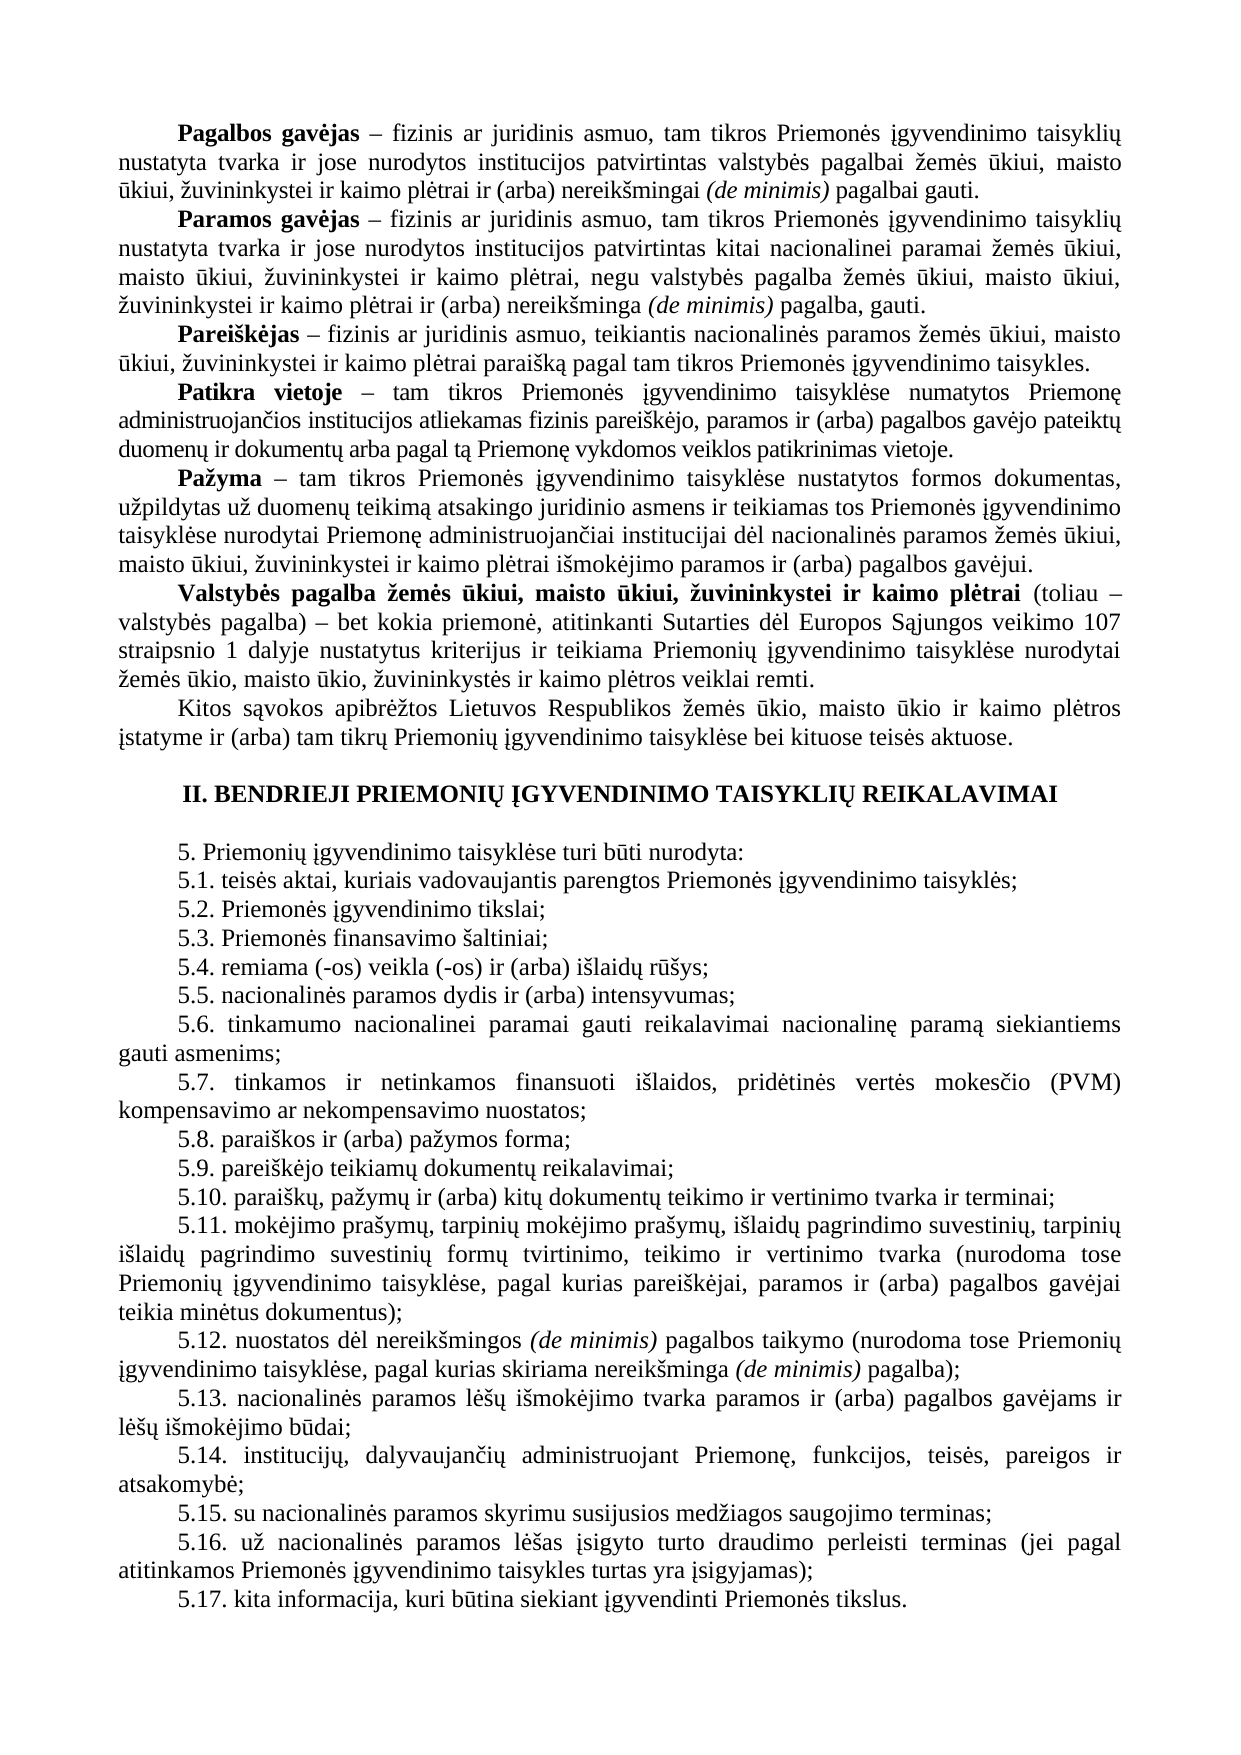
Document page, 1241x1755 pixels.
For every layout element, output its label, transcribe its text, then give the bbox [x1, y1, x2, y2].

text Pažyma – tam tikros Priemonės įgyvendinimo taisyklėse nustatytos formos dokumentas, užpildytas už duomenų teikimą atsakingo juridinio asmens ir teikiamas tos Priemonės įgyvendinimo taisyklėse nurodytai Priemonę administruojančiai institucijai dėl nacionalinės paramos žemės ūkiui, maisto ūkiui, žuvininkystei ir kaimo plėtrai išmokėjimo paramos ir (arba) pagalbos gavėjui. [118, 463, 1122, 578]
text 5.9. pareiškėjo teikiamų dokumentų reikalavimai; [118, 1153, 1122, 1182]
text 5.7. tinkamos ir netinkamos finansuoti išlaidos, pridėtinės vertės mokesčio (PVM) kompensavimo ar nekompensavimo nuostatos; [118, 1067, 1122, 1124]
text 5.3. Priemonės finansavimo šaltiniai; [118, 923, 1122, 952]
text Kitos sąvokos apibrėžtos Lietuvos Respublikos žemės ūkio, maisto ūkio ir kaimo plėtros įstatyme ir (arba) tam tikrų Priemonių įgyvendinimo taisyklėse bei kituose teisės aktuose. [118, 693, 1122, 751]
text Patikra vietoje – tam tikros Priemonės įgyvendinimo taisyklėse numatytos Priemonę administruojančios institucijos atliekamas fizinis pareiškėjo, paramos ir (arba) pagalbos gavėjo pateiktų duomenų ir dokumentų arba pagal tą Priemonę vykdomos veiklos patikrinimas vietoje. [118, 377, 1122, 463]
text 5.1. teisės aktai, kuriais vadovaujantis parengtos Priemonės įgyvendinimo taisyklės; [118, 866, 1122, 894]
text 5.17. kita informacija, kuri būtina siekiant įgyvendinti Priemonės tikslus. [118, 1584, 1122, 1613]
text 5.11. mokėjimo prašymų, tarpinių mokėjimo prašymų, išlaidų pagrindimo suvestinių, tarpinių išlaidų pagrindimo suvestinių formų tvirtinimo, teikimo ir vertinimo tvarka (nurodoma tose Priemonių įgyvendinimo taisyklėse, pagal kurias pareiškėjai, paramos ir (arba) pagalbos gavėjai teikia minėtus dokumentus); [118, 1211, 1122, 1326]
text 5.6. tinkamumo nacionalinei paramai gauti reikalavimai nacionalinę paramą siekiantiems gauti asmenims; [118, 1009, 1122, 1067]
text 5.4. remiama (-os) veikla (-os) ir (arba) išlaidų rūšys; [118, 952, 1122, 981]
text 5.10. paraiškų, pažymų ir (arba) kitų dokumentų teikimo ir vertinimo tvarka ir terminai; [118, 1182, 1122, 1211]
text 5.16. už nacionalinės paramos lėšas įsigyto turto draudimo perleisti terminas (jei pagal atitinkamos Priemonės įgyvendinimo taisykles turtas yra įsigyjamas); [118, 1527, 1122, 1584]
text Pareiškėjas – fizinis ar juridinis asmuo, teikiantis nacionalinės paramos žemės ūkiui, maisto ūkiui, žuvininkystei ir kaimo plėtrai paraišką pagal tam tikros Priemonės įgyvendinimo taisykles. [118, 319, 1122, 377]
text Pagalbos gavėjas – fizinis ar juridinis asmuo, tam tikros Priemonės įgyvendinimo taisyklių nustatyta tvarka ir jose nurodytos institucijos patvirtintas valstybės pagalbai žemės ūkiui, maisto ūkiui, žuvininkystei ir kaimo plėtrai ir (arba) nereikšmingai (de minimis) pagalbai gauti. [118, 118, 1122, 204]
text Paramos gavėjas – fizinis ar juridinis asmuo, tam tikros Priemonės įgyvendinimo taisyklių nustatyta tvarka ir jose nurodytos institucijos patvirtintas kitai nacionalinei paramai žemės ūkiui, maisto ūkiui, žuvininkystei ir kaimo plėtrai, negu valstybės pagalba žemės ūkiui, maisto ūkiui, žuvininkystei ir kaimo plėtrai ir (arba) nereikšminga (de minimis) pagalba, gauti. [118, 204, 1122, 319]
text II. BENDRIEJI PRIEMONIŲ ĮGYVENDINIMO TAISYKLIŲ REIKALAVIMAI [118, 779, 1122, 808]
text 5.15. su nacionalinės paramos skyrimu susijusios medžiagos saugojimo terminas; [118, 1498, 1122, 1527]
text Valstybės pagalba žemės ūkiui, maisto ūkiui, žuvininkystei ir kaimo plėtrai (toliau – valstybės pagalba) – bet kokia priemonė, atitinkanti Sutarties dėl Europos Sąjungos veikimo 107 straipsnio 1 dalyje nustatytus kriterijus ir teikiama Priemonių įgyvendinimo taisyklėse nurodytai žemės ūkio, maisto ūkio, žuvininkystės ir kaimo plėtros veiklai remti. [118, 578, 1122, 693]
text 5.8. paraiškos ir (arba) pažymos forma; [118, 1124, 1122, 1153]
text 5.12. nuostatos dėl nereikšmingos (de minimis) pagalbos taikymo (nurodoma tose Priemonių įgyvendinimo taisyklėse, pagal kurias skiriama nereikšminga (de minimis) pagalba); [118, 1326, 1122, 1383]
text 5.5. nacionalinės paramos dydis ir (arba) intensyvumas; [118, 981, 1122, 1009]
text 5. Priemonių įgyvendinimo taisyklėse turi būti nurodyta: [118, 837, 1122, 866]
text 5.13. nacionalinės paramos lėšų išmokėjimo tvarka paramos ir (arba) pagalbos gavėjams ir lėšų išmokėjimo būdai; [118, 1383, 1122, 1441]
text 5.14. institucijų, dalyvaujančių administruojant Priemonę, funkcijos, teisės, pareigos ir atsakomybė; [118, 1441, 1122, 1498]
text 5.2. Priemonės įgyvendinimo tikslai; [118, 894, 1122, 923]
